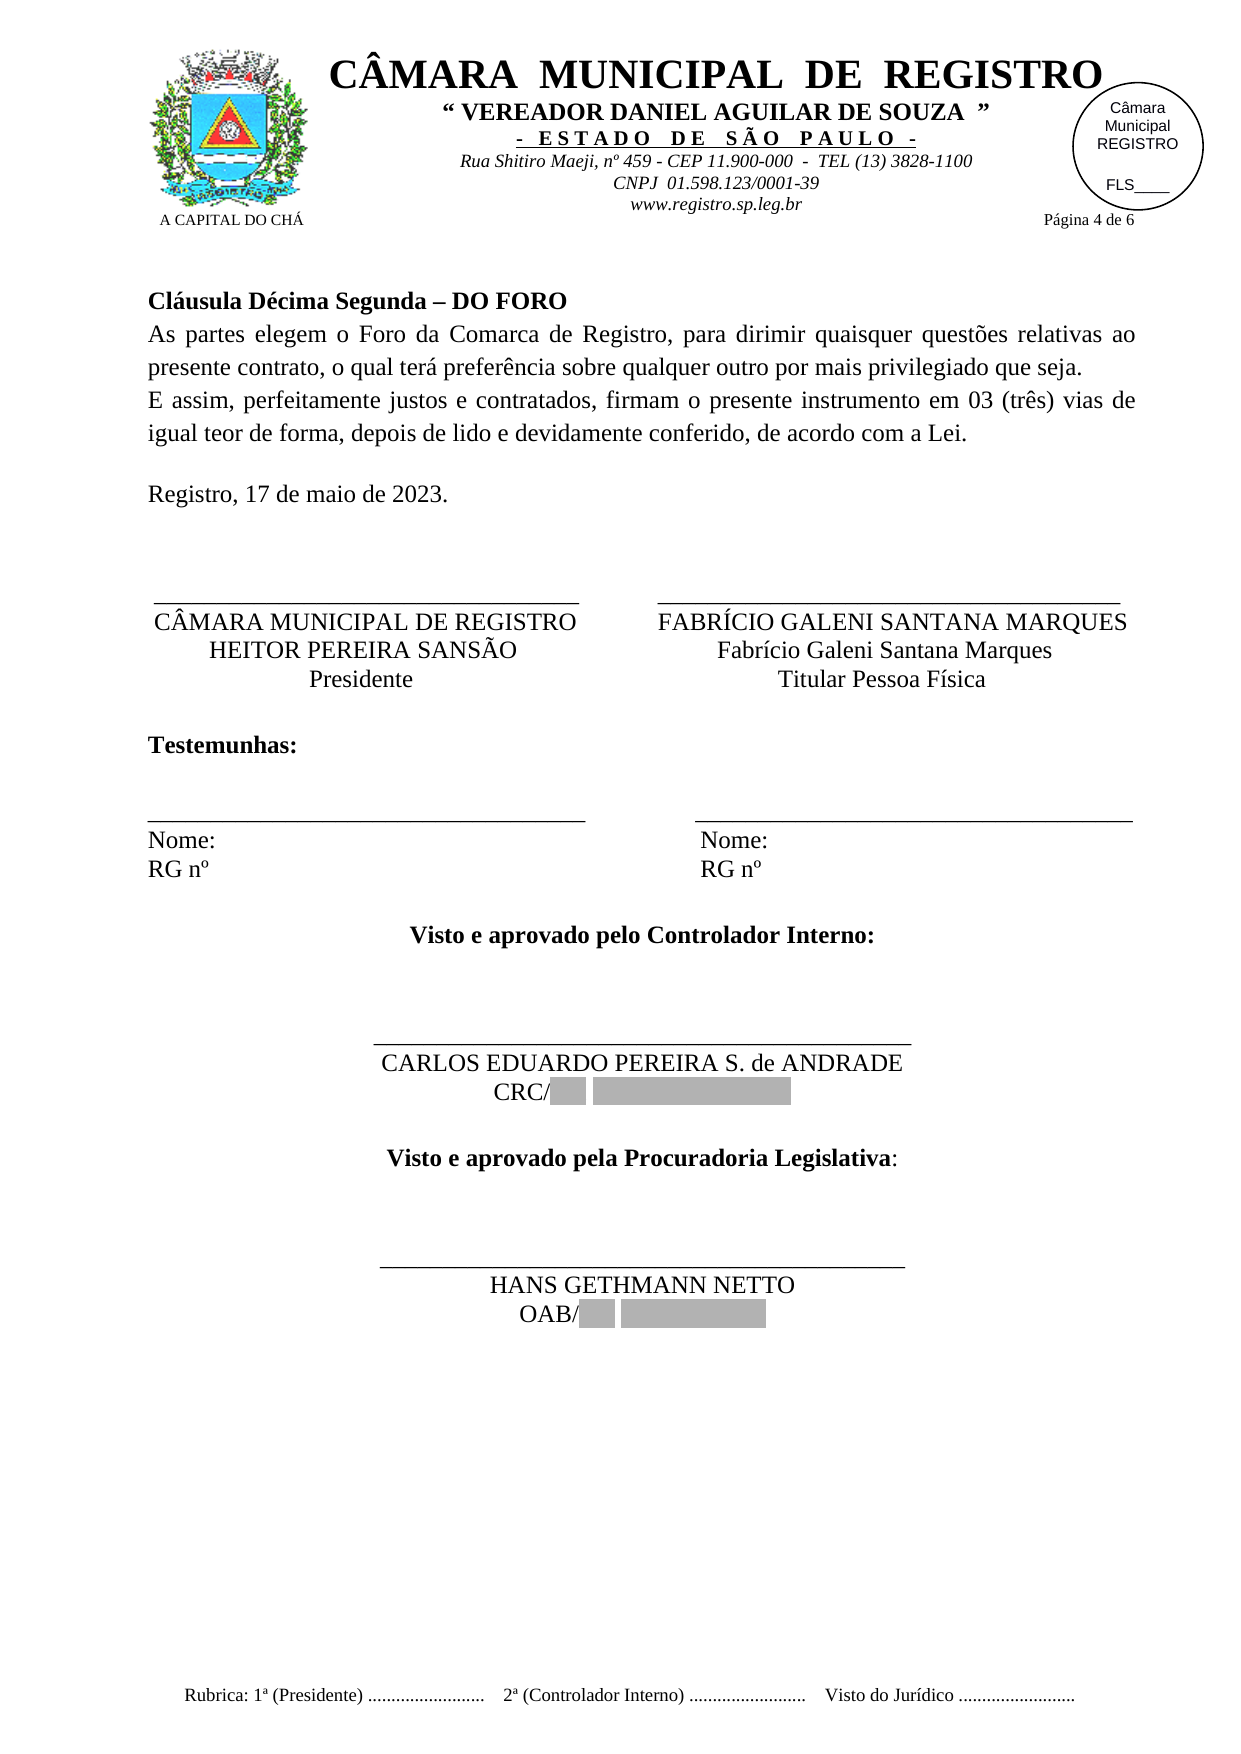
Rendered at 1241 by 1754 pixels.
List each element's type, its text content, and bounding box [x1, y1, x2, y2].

text OAB/XX XXXXXXXX [148, 1299, 1137, 1328]
text CÂMARA MUNICIPAL DE REGISTRO FABRÍCIO GALENI SANTANA MARQUES [148, 607, 1137, 636]
text Presidente Titular Pessoa Física [221, 664, 1137, 693]
text Testemunhas: [148, 730, 1137, 759]
text Visto e aprovado pelo Controlador Interno: [148, 920, 1137, 949]
text __________________________________ _____________________________________ [148, 578, 1137, 607]
text Visto e aprovado pela Procuradoria Legislativa: [148, 1143, 1137, 1171]
text ___________________________________ ___________________________________ [148, 796, 1137, 825]
text ___________________________________________ CARLOS EDUARDO PEREIRA S. de ANDRADE [148, 1019, 1137, 1077]
text As partes elegem o Foro da Comarca de Registro, para dirimir quaisquer questões relativas ao presente contrato, o qual terá preferência sobre qualquer outro por mais privilegiado que seja. [148, 319, 1137, 381]
text HANS GETHMANN NETTO [148, 1270, 1137, 1299]
text E assim, perfeitamente justos e contratados, firmam o presente instrumento em 03 (três) vias de igual teor de forma, depois de lido e devidamente conferido, de acordo com a Lei. [148, 385, 1137, 447]
text RG nº RG nº [148, 854, 1137, 883]
text Registro, 17 de maio de 2023. [148, 479, 1137, 508]
text CRC/XX XXXXXXXXXXX [148, 1077, 1137, 1105]
text __________________________________________ [148, 1242, 1137, 1270]
text HEITOR PEREIRA SANSÃO Fabrício Galeni Santana Marques [148, 636, 1137, 664]
text Nome: Nome: [148, 825, 1137, 854]
text Cláusula Décima Segunda – DO FORO [148, 286, 1137, 315]
